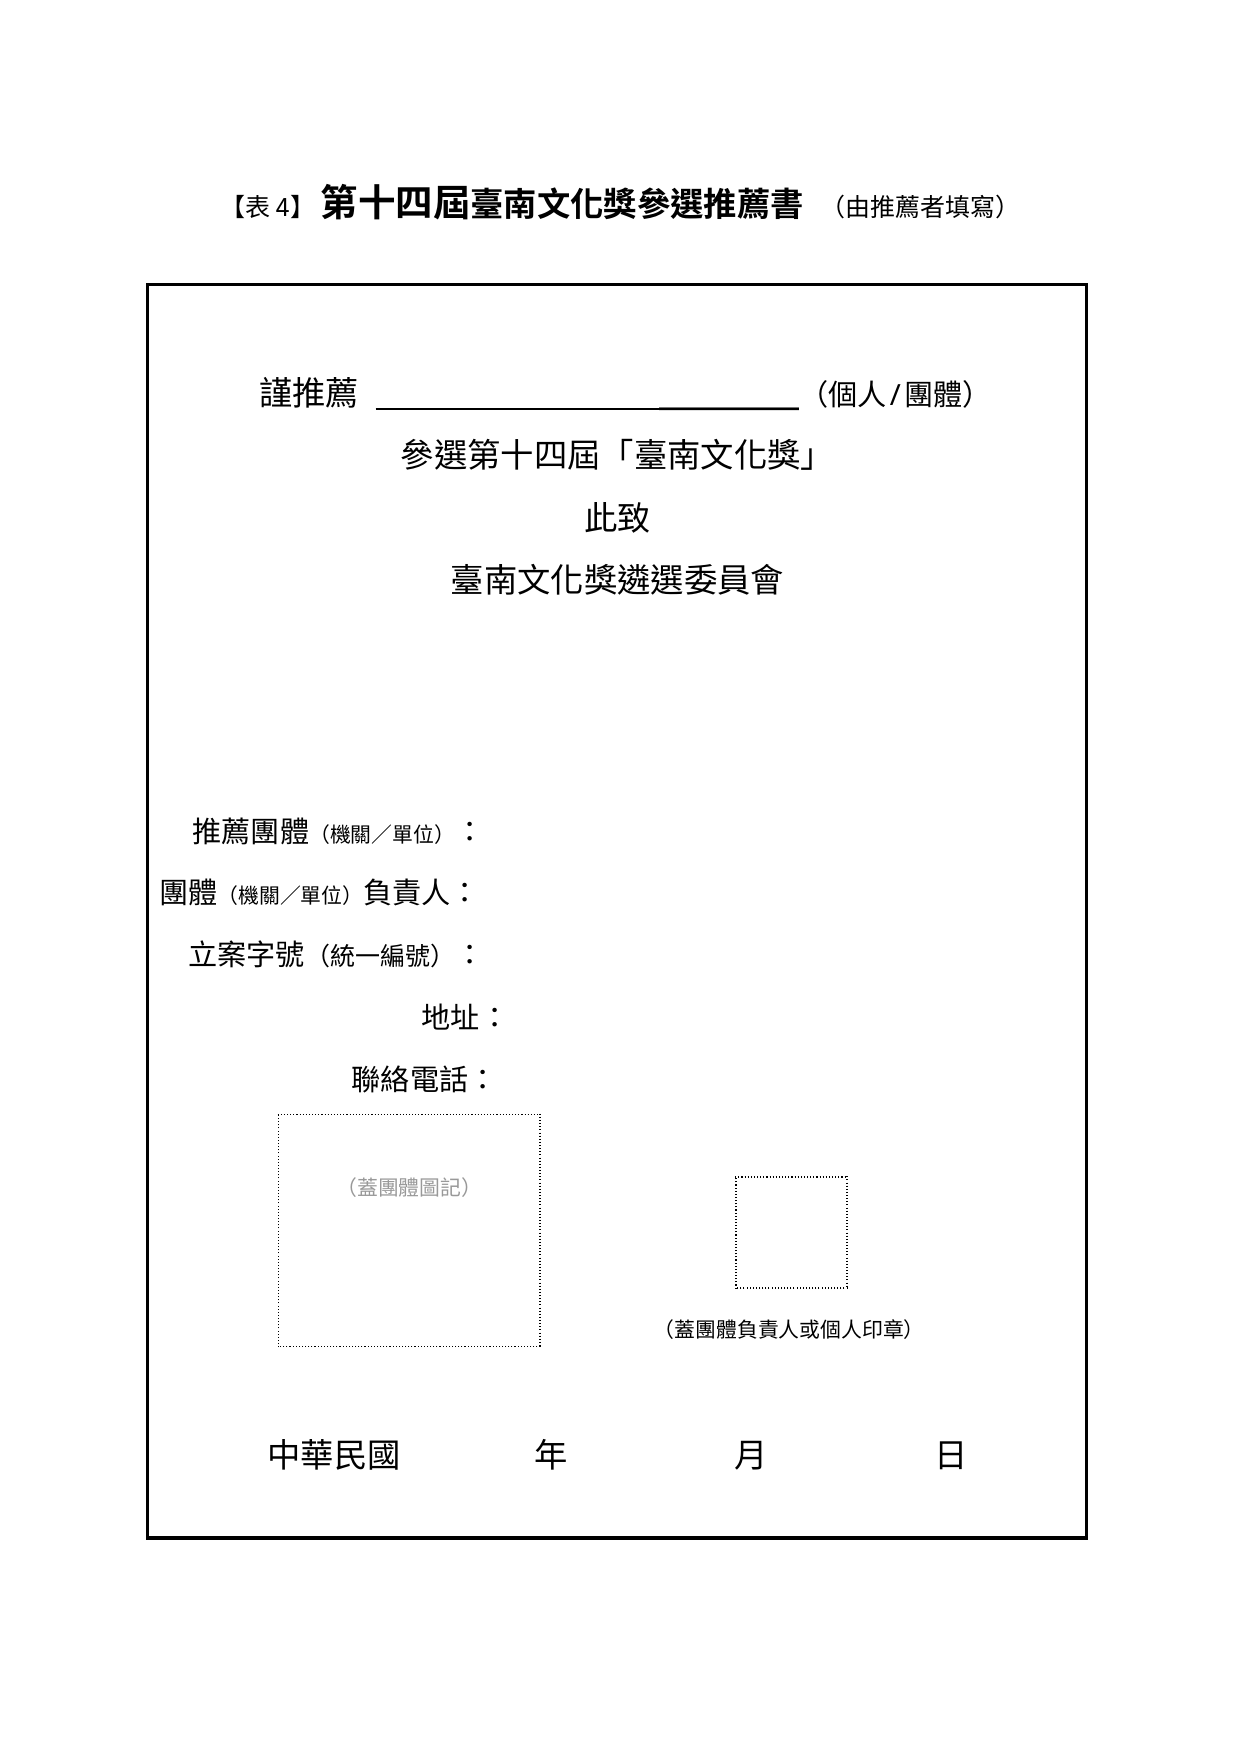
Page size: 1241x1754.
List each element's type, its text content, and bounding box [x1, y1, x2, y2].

table_header 謹推薦 _______（個人/團體） 參選第十四屆「臺南文化獎」 此致 臺南文化獎遴選委員會 推薦團體（機關／單位）： 團體（機關／單位）負責人： 立案字號（統一編號）： 地址： 聯絡電話： （蓋團體負責人或個人印章） 中華民國 年 月 日 [149, 286, 1085, 1536]
text 【表4】 第十四屆臺南文化獎參選推薦書 （由推薦者填寫） [148, 158, 1092, 221]
